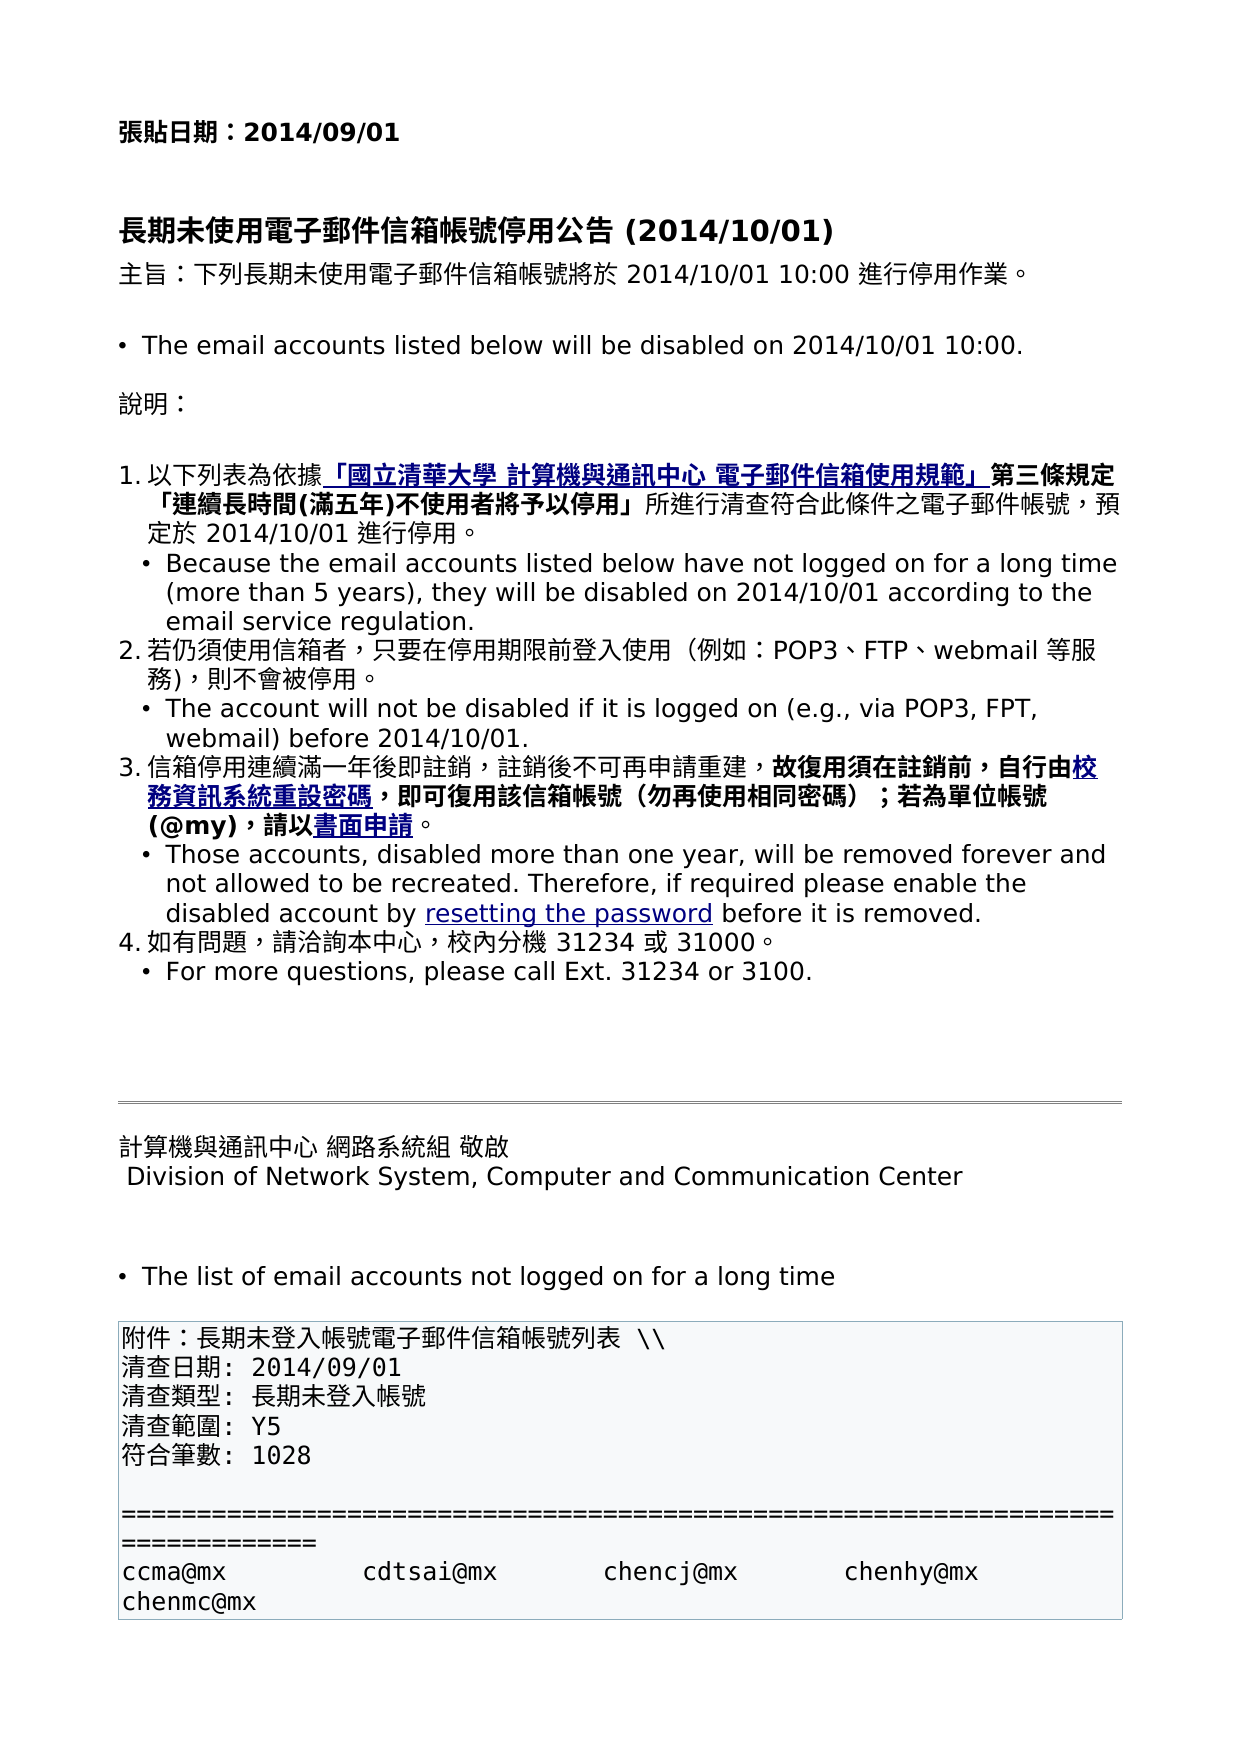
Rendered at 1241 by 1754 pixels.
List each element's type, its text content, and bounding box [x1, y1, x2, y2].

list For more questions, please call Ext. 31234 or 3100. [142, 957, 1122, 986]
list The list of email accounts not logged on for a long time [118, 1262, 1122, 1292]
text 計算機與通訊中心 網路系統組 敬啟 Division of Network System, Computer and Communication Center [118, 1133, 1122, 1221]
list 若仍須使用信箱者，只要在停用期限前登入使用（例如：POP3、FTP、webmail 等服務)，則不會被停用。 [118, 636, 1122, 695]
text 主旨：下列長期未使用電子郵件信箱帳號將於 2014/10/01 10:00 進行停用作業。 [118, 260, 1122, 289]
text 說明： [118, 390, 1122, 419]
list The account will not be disabled if it is logged on (e.g., via POP3, FPT, webmail) before 2014/10/01. [142, 695, 1122, 753]
list The email accounts listed below will be disabled on 2014/10/01 10:00. [118, 332, 1122, 361]
subtitle 長期未使用電子郵件信箱帳號停用公告 (2014/10/01) [118, 214, 1122, 248]
list Because the email accounts listed below have not logged on for a long time (more than 5 years), they will be disabled on 2014/10/01 according to the email service regulation. [142, 549, 1122, 636]
text 張貼日期：2014/09/01 [118, 118, 1122, 176]
list Those accounts, disabled more than one year, will be removed forever and not allowed to be recreated. Therefore, if required please enable the disabled account by resetting the password before it is removed. [142, 841, 1122, 928]
list 如有問題，請洽詢本中心，校內分機 31234 或 31000。 [118, 928, 1122, 957]
text 附件：長期未登入帳號電子郵件信箱帳號列表 \\ 清查日期: 2014/09/01 清查類型: 長期未登入帳號 清查範圍: Y5 符合筆數: 1028 =============================================================================== ccma@mx cdtsai@mx chencj@mx chenhy@mx chenmc@mx [119, 1322, 1122, 1619]
list 以下列表為依據「國立清華大學 計算機與通訊中心 電子郵件信箱使用規範」第三條規定「連續長時間(滿五年)不使用者將予以停用」所進行清查符合此條件之電子郵件帳號，預定於 2014/10/01 進行停用。 [118, 461, 1122, 549]
list 信箱停用連續滿一年後即註銷，註銷後不可再申請重建，故復用須在註銷前，自行由校務資訊系統重設密碼，即可復用該信箱帳號（勿再使用相同密碼）；若為單位帳號(@my)，請以書面申請。 [118, 753, 1122, 841]
